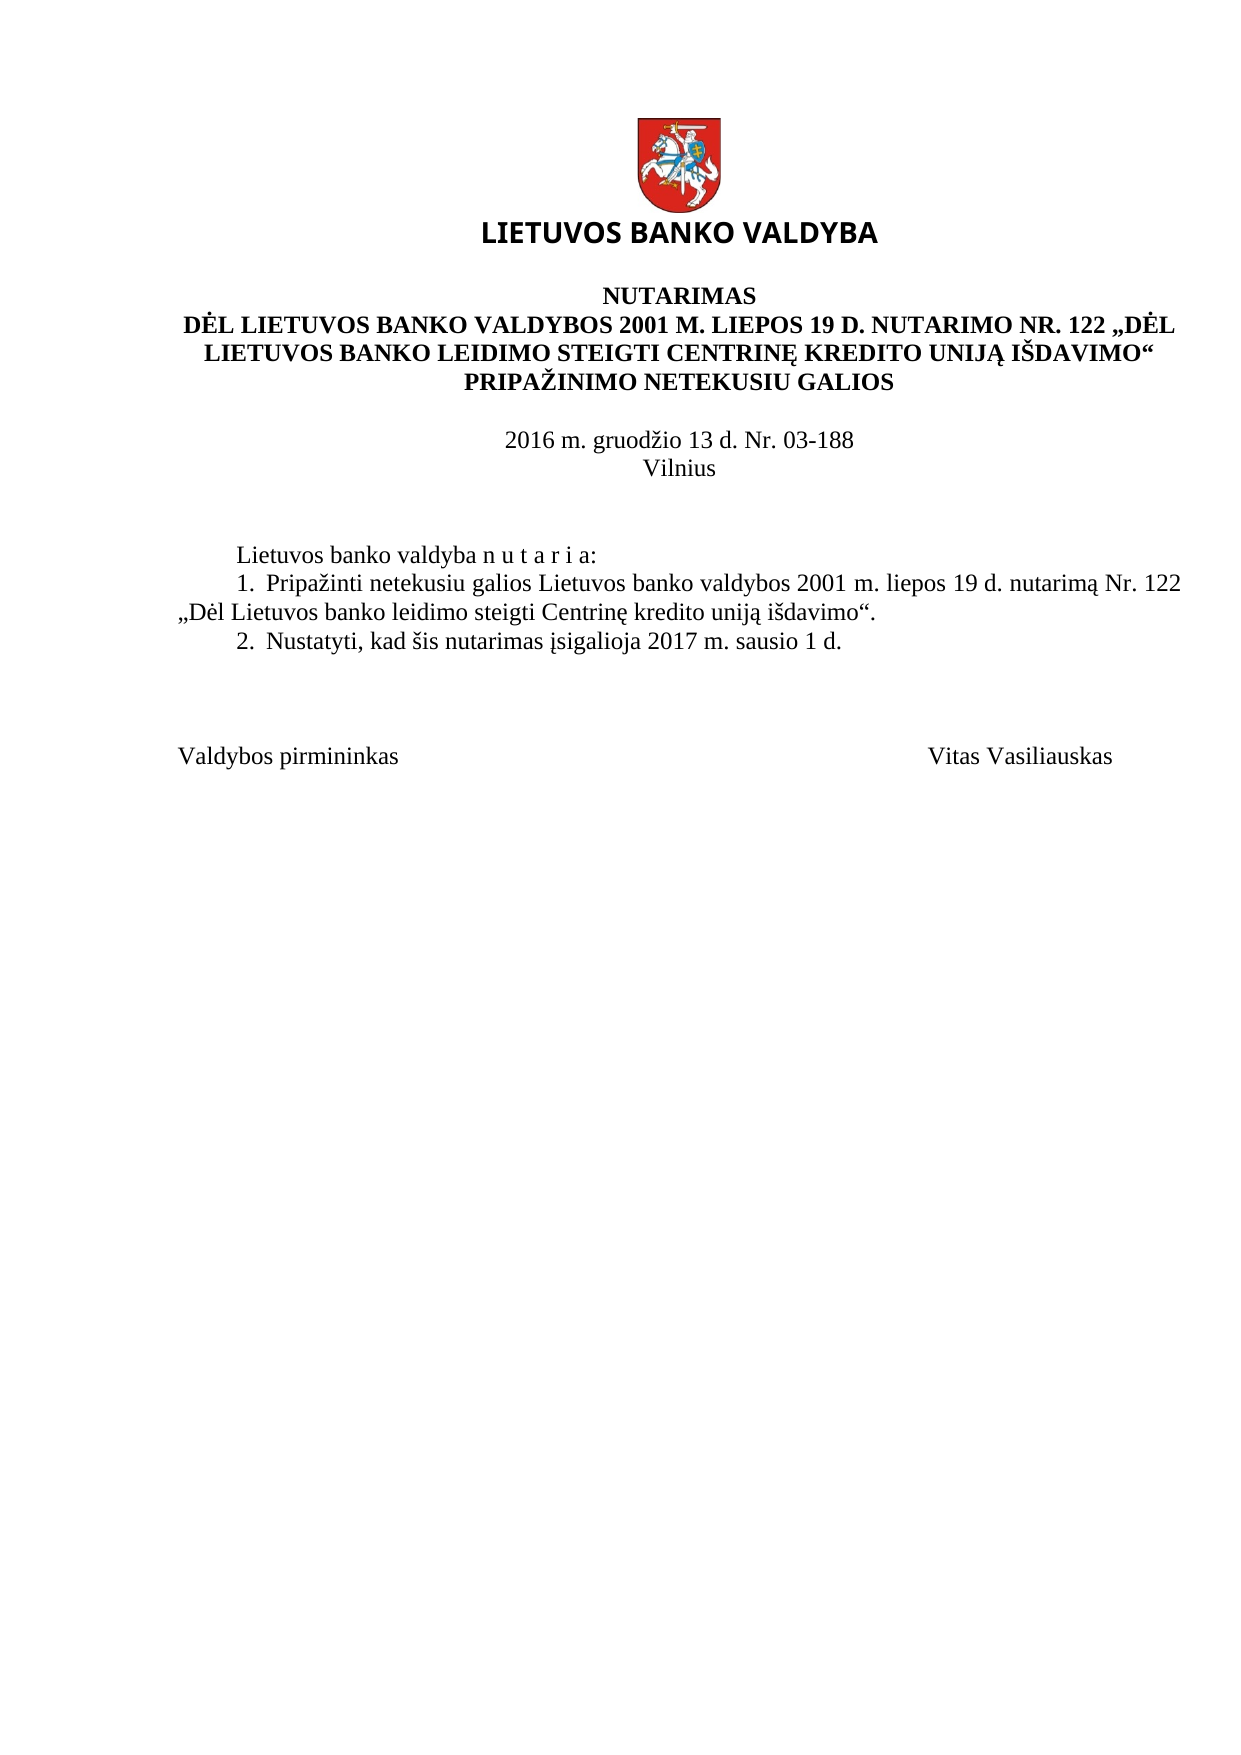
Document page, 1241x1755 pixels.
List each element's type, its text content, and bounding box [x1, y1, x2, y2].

text 1. Pripažinti netekusiu galios Lietuvos banko valdybos 2001 m. liepos 19 d. nutarimą Nr. 122 „Dėl Lietuvos banko leidimo steigti Centrinę kredito uniją išdavimo“. [177, 568, 1181, 626]
text Vilnius [177, 453, 1181, 482]
text NUTARIMAS [177, 281, 1181, 310]
text LIETUVOS BANKO VALDYBA [177, 212, 1181, 252]
text Valdybos pirmininkas Vitas Vasiliauskas [177, 741, 1181, 770]
text 2. Nustatyti, kad šis nutarimas įsigalioja 2017 m. sausio 1 d. [177, 626, 1181, 655]
text 2016 m. gruodžio 13 d. Nr. 03-188 [177, 425, 1181, 453]
text Lietuvos banko valdyba n u t a r i a: [177, 540, 1181, 568]
text DĖL LIETUVOS BANKO VALDYBOS 2001 M. LIEPOS 19 D. NUTARIMO NR. 122 „DĖL LIETUVOS BANKO LEIDIMO STEIGTI CENTRINĘ KREDITO UNIJĄ IŠDAVIMO“ PRIPAŽINIMO NETEKUSIU GALIOS [177, 310, 1181, 396]
